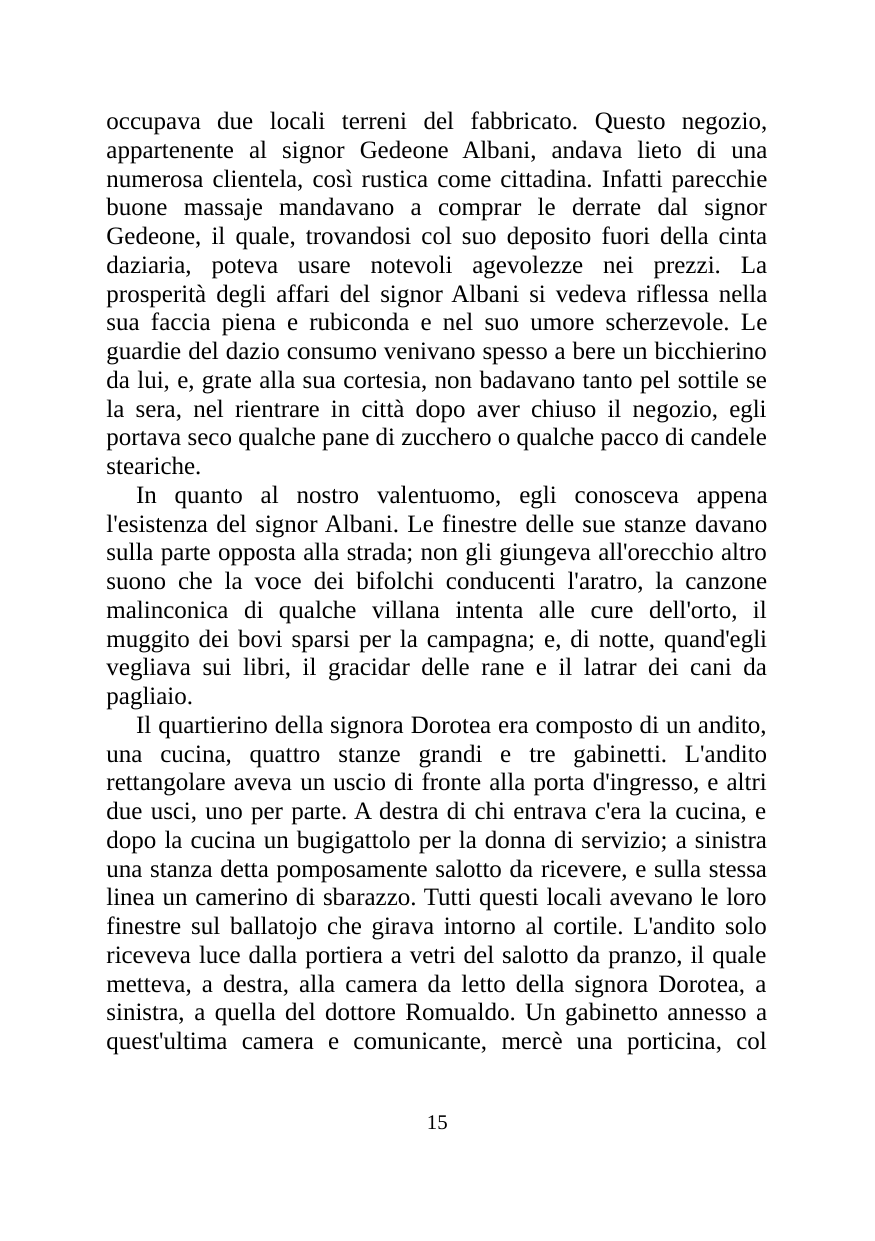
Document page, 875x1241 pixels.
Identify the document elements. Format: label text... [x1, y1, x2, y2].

text occupava due locali terreni del fabbricato. Questo negozio, appartenente al signor Gedeone Albani, andava lieto di una numerosa clientela, così rustica come cittadina. Infatti parecchie buone massaje mandavano a comprar le derrate dal signor Gedeone, il quale, trovandosi col suo deposito fuori della cinta daziaria, poteva usare notevoli agevolezze nei prezzi. La prosperità degli affari del signor Albani si vedeva riflessa nella sua faccia piena e rubiconda e nel suo umore scherzevole. Le guardie del dazio consumo venivano spesso a bere un bicchierino da lui, e, grate alla sua cortesia, non badavano tanto pel sottile se la sera, nel rientrare in città dopo aver chiuso il negozio, egli portava seco qualche pane di zucchero o qualche pacco di candele steariche. [106, 106, 768, 480]
text Il quartierino della signora Dorotea era composto di un andito, una cucina, quattro stanze grandi e tre gabinetti. L'andito rettangolare aveva un uscio di fronte alla porta d'ingresso, e altri due usci, uno per parte. A destra di chi entrava c'era la cucina, e dopo la cucina un bugigattolo per la donna di servizio; a sinistra una stanza detta pomposamente salotto da ricevere, e sulla stessa linea un camerino di sbarazzo. Tutti questi locali avevano le loro finestre sul ballatojo che girava intorno al cortile. L'andito solo riceveva luce dalla portiera a vetri del salotto da pranzo, il quale metteva, a destra, alla camera da letto della signora Dorotea, a sinistra, a quella del dottore Romualdo. Un gabinetto annesso a quest'ultima camera e comunicante, mercè una porticina, col [106, 710, 768, 1055]
text In quanto al nostro valentuomo, egli conosceva appena l'esistenza del signor Albani. Le finestre delle sue stanze davano sulla parte opposta alla strada; non gli giungeva all'orecchio altro suono che la voce dei bifolchi conducenti l'aratro, la canzone malinconica di qualche villana intenta alle cure dell'orto, il muggito dei bovi sparsi per la campagna; e, di notte, quand'egli vegliava sui libri, il gracidar delle rane e il latrar dei cani da pagliaio. [106, 480, 768, 710]
